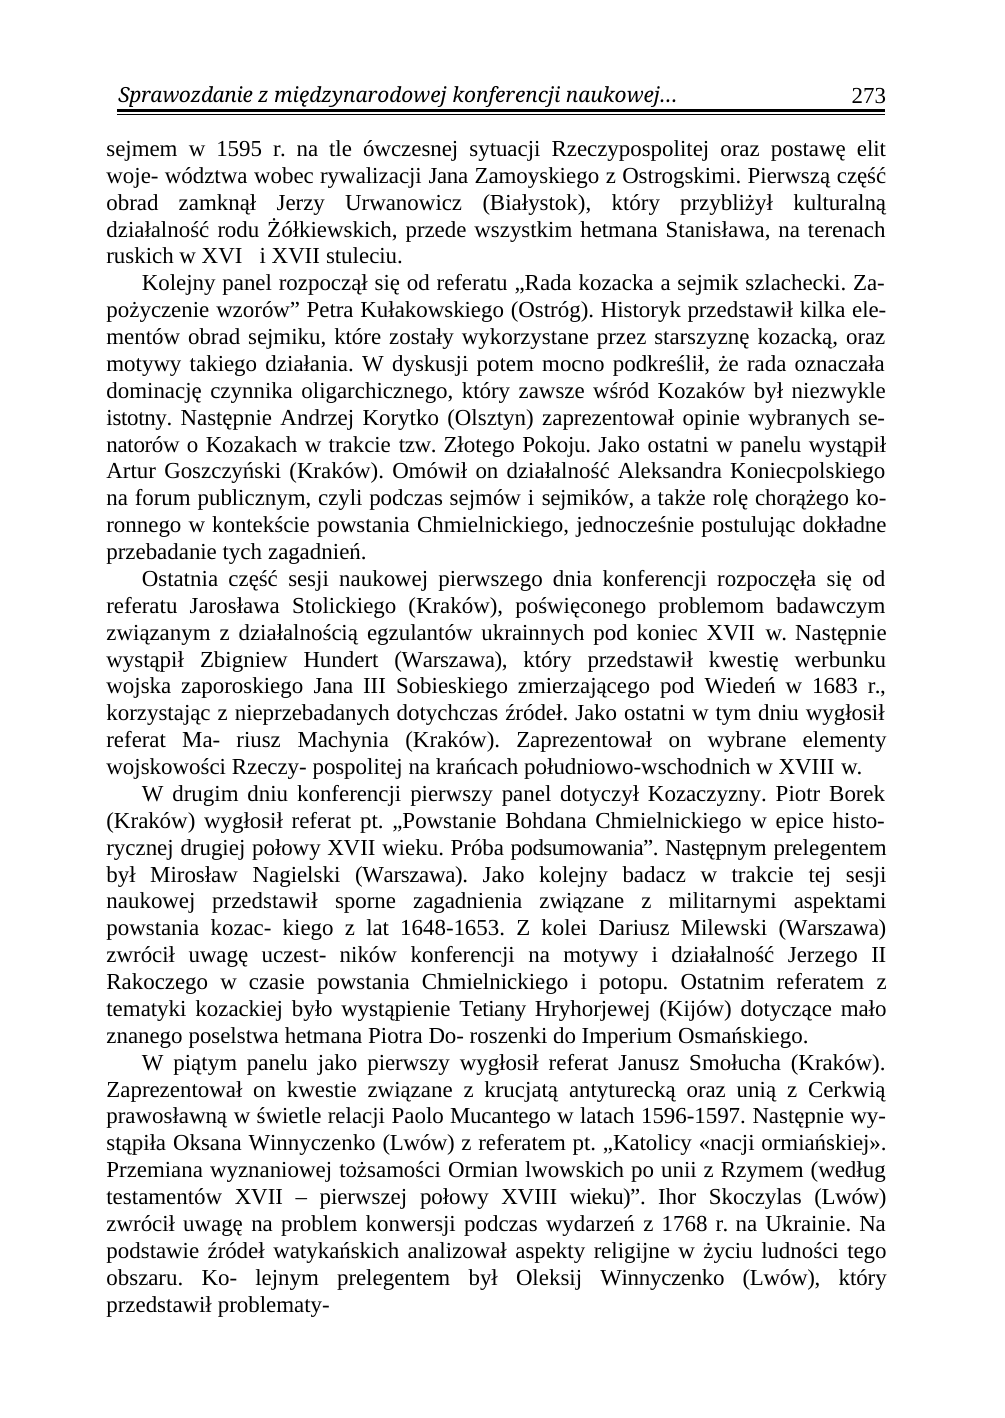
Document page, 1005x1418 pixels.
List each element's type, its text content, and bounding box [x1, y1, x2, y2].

text Kolejny panel rozpoczął się od referatu „Rada kozacka a sejmik szlachecki. Za- pożyczenie wzorów” Petra Kułakowskiego (Ostróg). Historyk przedstawił kilka ele- mentów obrad sejmiku, które zostały wykorzystane przez starszyznę kozacką, oraz motywy takiego działania. W dyskusji potem mocno podkreślił, że rada oznaczała dominację czynnika oligarchicznego, który zawsze wśród Kozaków był niezwykle istotny. Następnie Andrzej Korytko (Olsztyn) zaprezentował opinie wybranych se- natorów o Kozakach w trakcie tzw. Złotego Pokoju. Jako ostatni w panelu wystąpił Artur Goszczyński (Kraków). Omówił on działalność Aleksandra Koniecpolskiego na forum publicznym, czyli podczas sejmów i sejmików, a także rolę chorążego ko- ronnego w kontekście powstania Chmielnickiego, jednocześnie postulując dokładne przebadanie tych zagadnień. [106, 269, 887, 564]
text Sprawozdanie z międzynarodowej konferencji naukowej… 273 [118, 80, 898, 110]
text W piątym panelu jako pierwszy wygłosił referat Janusz Smołucha (Kraków). Zaprezentował on kwestie związane z krucjatą antyturecką oraz unią z Cerkwią prawosławną w świetle relacji Paolo Mucantego w latach 1596-1597. Następnie wy- stąpiła Oksana Winnyczenko (Lwów) z referatem pt. „Katolicy «nacji ormiańskiej». Przemiana wyznaniowej tożsamości Ormian lwowskich po unii z Rzymem (według testamentów XVII – pierwszej połowy XVIII wieku)”. Ihor Skoczylas (Lwów) zwrócił uwagę na problem konwersji podczas wydarzeń z 1768 r. na Ukrainie. Na podstawie źródeł watykańskich analizował aspekty religijne w życiu ludności tego obszaru. Ko- lejnym prelegentem był Oleksij Winnyczenko (Lwów), który przedstawił problematy- [106, 1049, 887, 1317]
text sejmem w 1595 r. na tle ówczesnej sytuacji Rzeczypospolitej oraz postawę elit woje- wództwa wobec rywalizacji Jana Zamoyskiego z Ostrogskimi. Pierwszą część obrad zamknął Jerzy Urwanowicz (Białystok), który przybliżył kulturalną działalność rodu Żółkiewskich, przede wszystkim hetmana Stanisława, na terenach ruskich w XVI i XVII stuleciu. [106, 135, 886, 269]
text W drugim dniu konferencji pierwszy panel dotyczył Kozaczyzny. Piotr Borek (Kraków) wygłosił referat pt. „Powstanie Bohdana Chmielnickiego w epice histo- rycznej drugiej połowy XVII wieku. Próba podsumowania”. Następnym prelegentem był Mirosław Nagielski (Warszawa). Jako kolejny badacz w trakcie tej sesji naukowej przedstawił sporne zagadnienia związane z militarnymi aspektami powstania kozac- kiego z lat 1648-1653. Z kolei Dariusz Milewski (Warszawa) zwrócił uwagę uczest- ników konferencji na motywy i działalność Jerzego II Rakoczego w czasie powstania Chmielnickiego i potopu. Ostatnim referatem z tematyki kozackiej było wystąpienie Tetiany Hryhorjewej (Kijów) dotyczące mało znanego poselstwa hetmana Piotra Do- roszenki do Imperium Osmańskiego. [106, 780, 887, 1048]
text Ostatnia część sesji naukowej pierwszego dnia konferencji rozpoczęła się od referatu Jarosława Stolickiego (Kraków), poświęconego problemom badawczym związanym z działalnością egzulantów ukrainnych pod koniec XVII w. Następnie wystąpił Zbigniew Hundert (Warszawa), który przedstawił kwestię werbunku wojska zaporoskiego Jana III Sobieskiego zmierzającego pod Wiedeń w 1683 r., korzystając z nieprzebadanych dotychczas źródeł. Jako ostatni w tym dniu wygłosił referat Ma- riusz Machynia (Kraków). Zaprezentował on wybrane elementy wojskowości Rzeczy- pospolitej na krańcach południowo-wschodnich w XVIII w. [106, 565, 887, 779]
